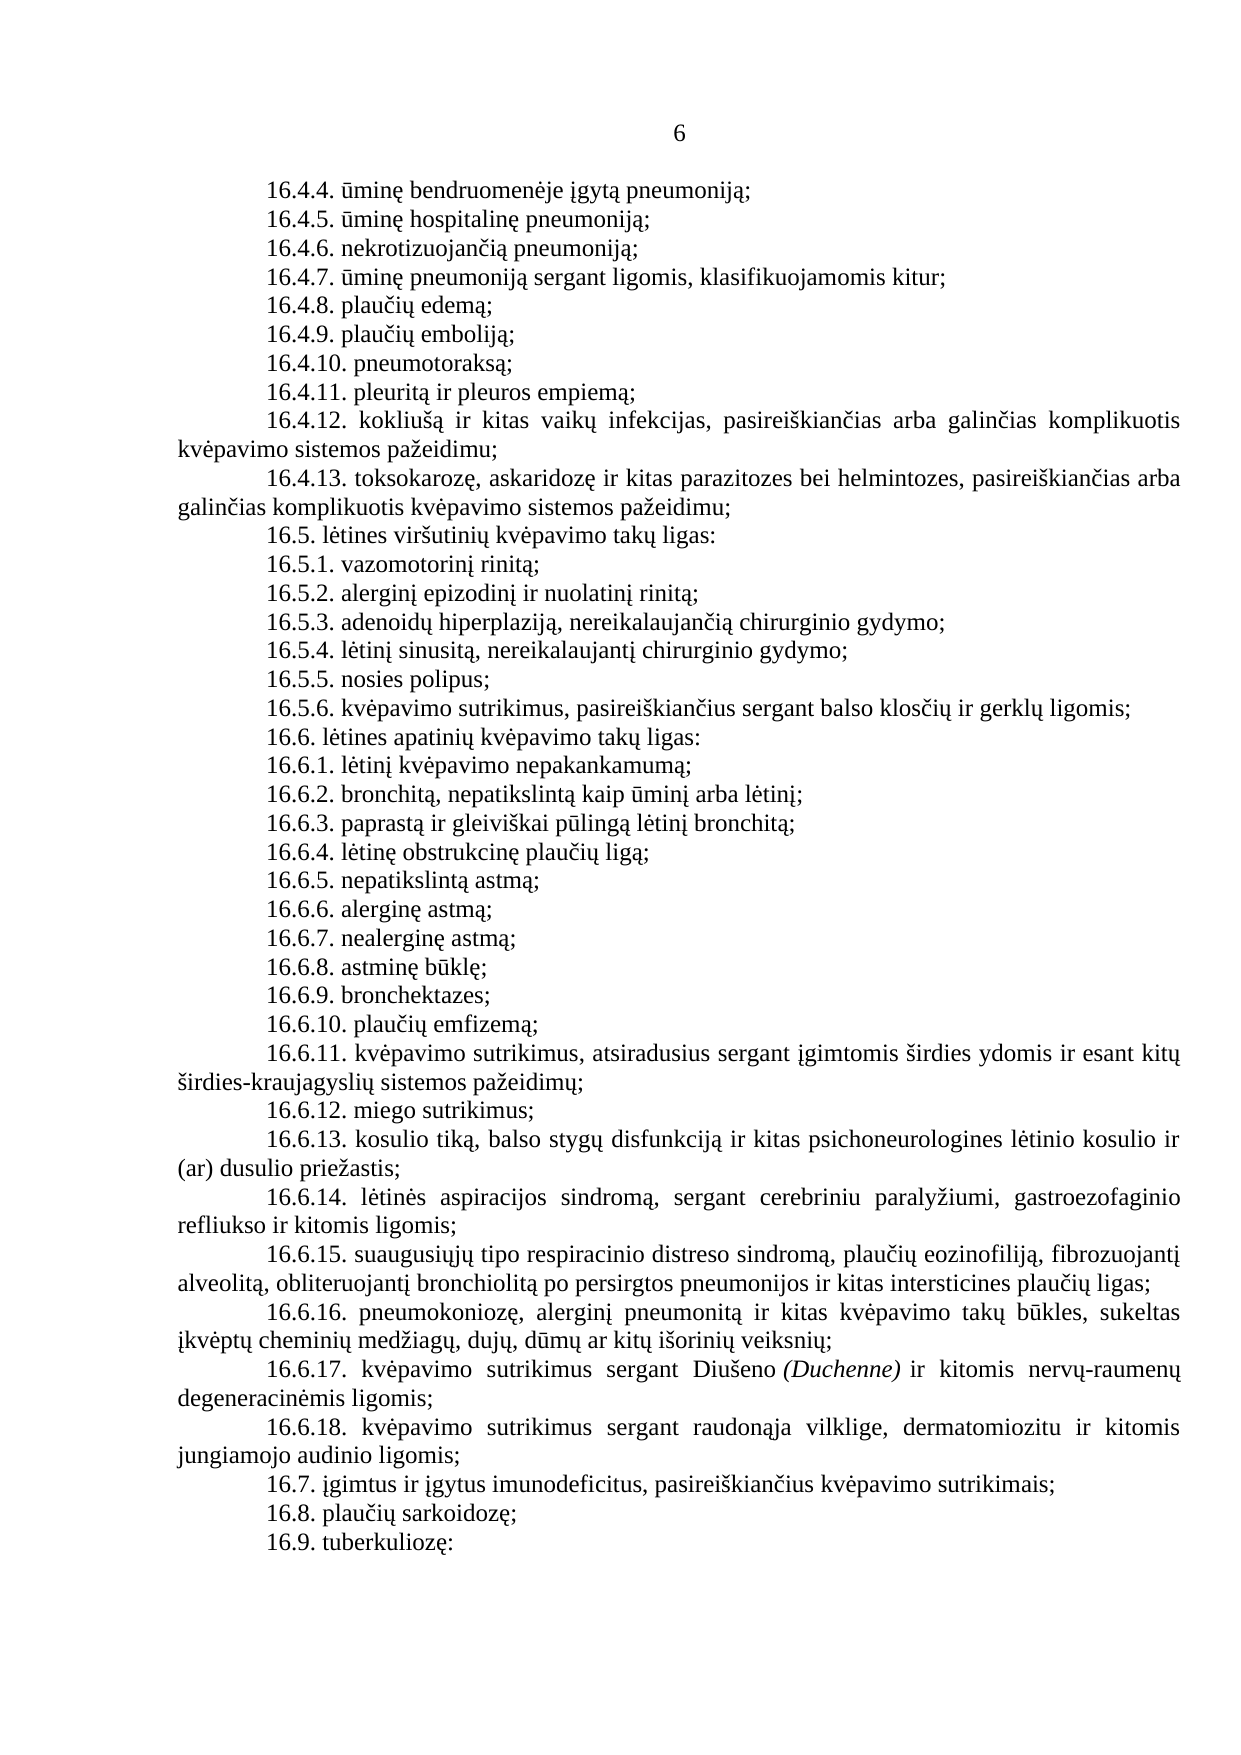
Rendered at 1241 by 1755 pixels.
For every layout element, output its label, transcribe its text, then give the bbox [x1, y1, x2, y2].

text 16.5.2. alerginį epizodinį ir nuolatinį rinitą; [177, 578, 1181, 607]
text 16.4.12. kokliušą ir kitas vaikų infekcijas, pasireiškiančias arba galinčias komplikuotis kvėpavimo sistemos pažeidimu; [177, 406, 1181, 463]
text 16.6.5. nepatikslintą astmą; [177, 866, 1181, 894]
text 16.4.6. nekrotizuojančią pneumoniją; [177, 233, 1181, 262]
text 16.4.4. ūminę bendruomenėje įgytą pneumoniją; [177, 176, 1181, 204]
text 16.6.16. pneumokoniozę, alerginį pneumonitą ir kitas kvėpavimo takų būkles, sukeltas įkvėptų cheminių medžiagų, dujų, dūmų ar kitų išorinių veiksnių; [177, 1297, 1181, 1354]
text 16.4.11. pleuritą ir pleuros empiemą; [177, 377, 1181, 406]
text 16.6.17. kvėpavimo sutrikimus sergant Diušeno (Duchenne) ir kitomis nervų-raumenų degeneracinėmis ligomis; [177, 1354, 1181, 1412]
text 16.6.12. miego sutrikimus; [177, 1096, 1181, 1124]
text 16.6.3. paprastą ir gleiviškai pūlingą lėtinį bronchitą; [177, 808, 1181, 837]
text 16.4.10. pneumotoraksą; [177, 348, 1181, 377]
text 16.5.3. adenoidų hiperplaziją, nereikalaujančią chirurginio gydymo; [177, 607, 1181, 636]
text 16.6.18. kvėpavimo sutrikimus sergant raudonąja vilklige, dermatomiozitu ir kitomis jungiamojo audinio ligomis; [177, 1412, 1181, 1469]
text 16.6.4. lėtinę obstrukcinę plaučių ligą; [177, 837, 1181, 866]
text 16.6.8. astminę būklę; [177, 952, 1181, 981]
text 16.4.5. ūminę hospitalinę pneumoniją; [177, 204, 1181, 233]
text 16.6.15. suaugusiųjų tipo respiracinio distreso sindromą, plaučių eozinofiliją, fibrozuojantį alveolitą, obliteruojantį bronchiolitą po persirgtos pneumonijos ir kitas intersticines plaučių ligas; [177, 1239, 1181, 1297]
text 16.6.11. kvėpavimo sutrikimus, atsiradusius sergant įgimtomis širdies ydomis ir esant kitų širdies-kraujagyslių sistemos pažeidimų; [177, 1038, 1181, 1096]
text 16.6.9. bronchektazes; [177, 981, 1181, 1009]
text 16.5.1. vazomotorinį rinitą; [177, 549, 1181, 578]
text 16.6.13. kosulio tiką, balso stygų disfunkciją ir kitas psichoneurologines lėtinio kosulio ir (ar) dusulio priežastis; [177, 1124, 1181, 1182]
text 16.5. lėtines viršutinių kvėpavimo takų ligas: [177, 521, 1181, 549]
text 16.4.9. plaučių emboliją; [177, 319, 1181, 348]
text 16.6.1. lėtinį kvėpavimo nepakankamumą; [177, 751, 1181, 779]
text 16.7. įgimtus ir įgytus imunodeficitus, pasireiškiančius kvėpavimo sutrikimais; [177, 1469, 1181, 1498]
text 16.6.10. plaučių emfizemą; [177, 1009, 1181, 1038]
text 16.4.8. plaučių edemą; [177, 291, 1181, 319]
text 16.4.7. ūminę pneumoniją sergant ligomis, klasifikuojamomis kitur; [177, 262, 1181, 291]
text 16.4.13. toksokarozę, askaridozę ir kitas parazitozes bei helmintozes, pasireiškiančias arba galinčias komplikuotis kvėpavimo sistemos pažeidimu; [177, 463, 1181, 521]
text 16.6. lėtines apatinių kvėpavimo takų ligas: [177, 722, 1181, 751]
text 16.5.6. kvėpavimo sutrikimus, pasireiškiančius sergant balso klosčių ir gerklų ligomis; [177, 693, 1181, 722]
text 16.9. tuberkuliozę: [177, 1527, 1181, 1556]
text 16.6.7. nealerginę astmą; [177, 923, 1181, 952]
text 16.5.4. lėtinį sinusitą, nereikalaujantį chirurginio gydymo; [177, 636, 1181, 664]
text 16.5.5. nosies polipus; [177, 664, 1181, 693]
text 16.6.6. alerginę astmą; [177, 894, 1181, 923]
text 16.8. plaučių sarkoidozę; [177, 1498, 1181, 1527]
text 16.6.14. lėtinės aspiracijos sindromą, sergant cerebriniu paralyžiumi, gastroezofaginio refliukso ir kitomis ligomis; [177, 1182, 1181, 1239]
text 16.6.2. bronchitą, nepatikslintą kaip ūminį arba lėtinį; [177, 779, 1181, 808]
